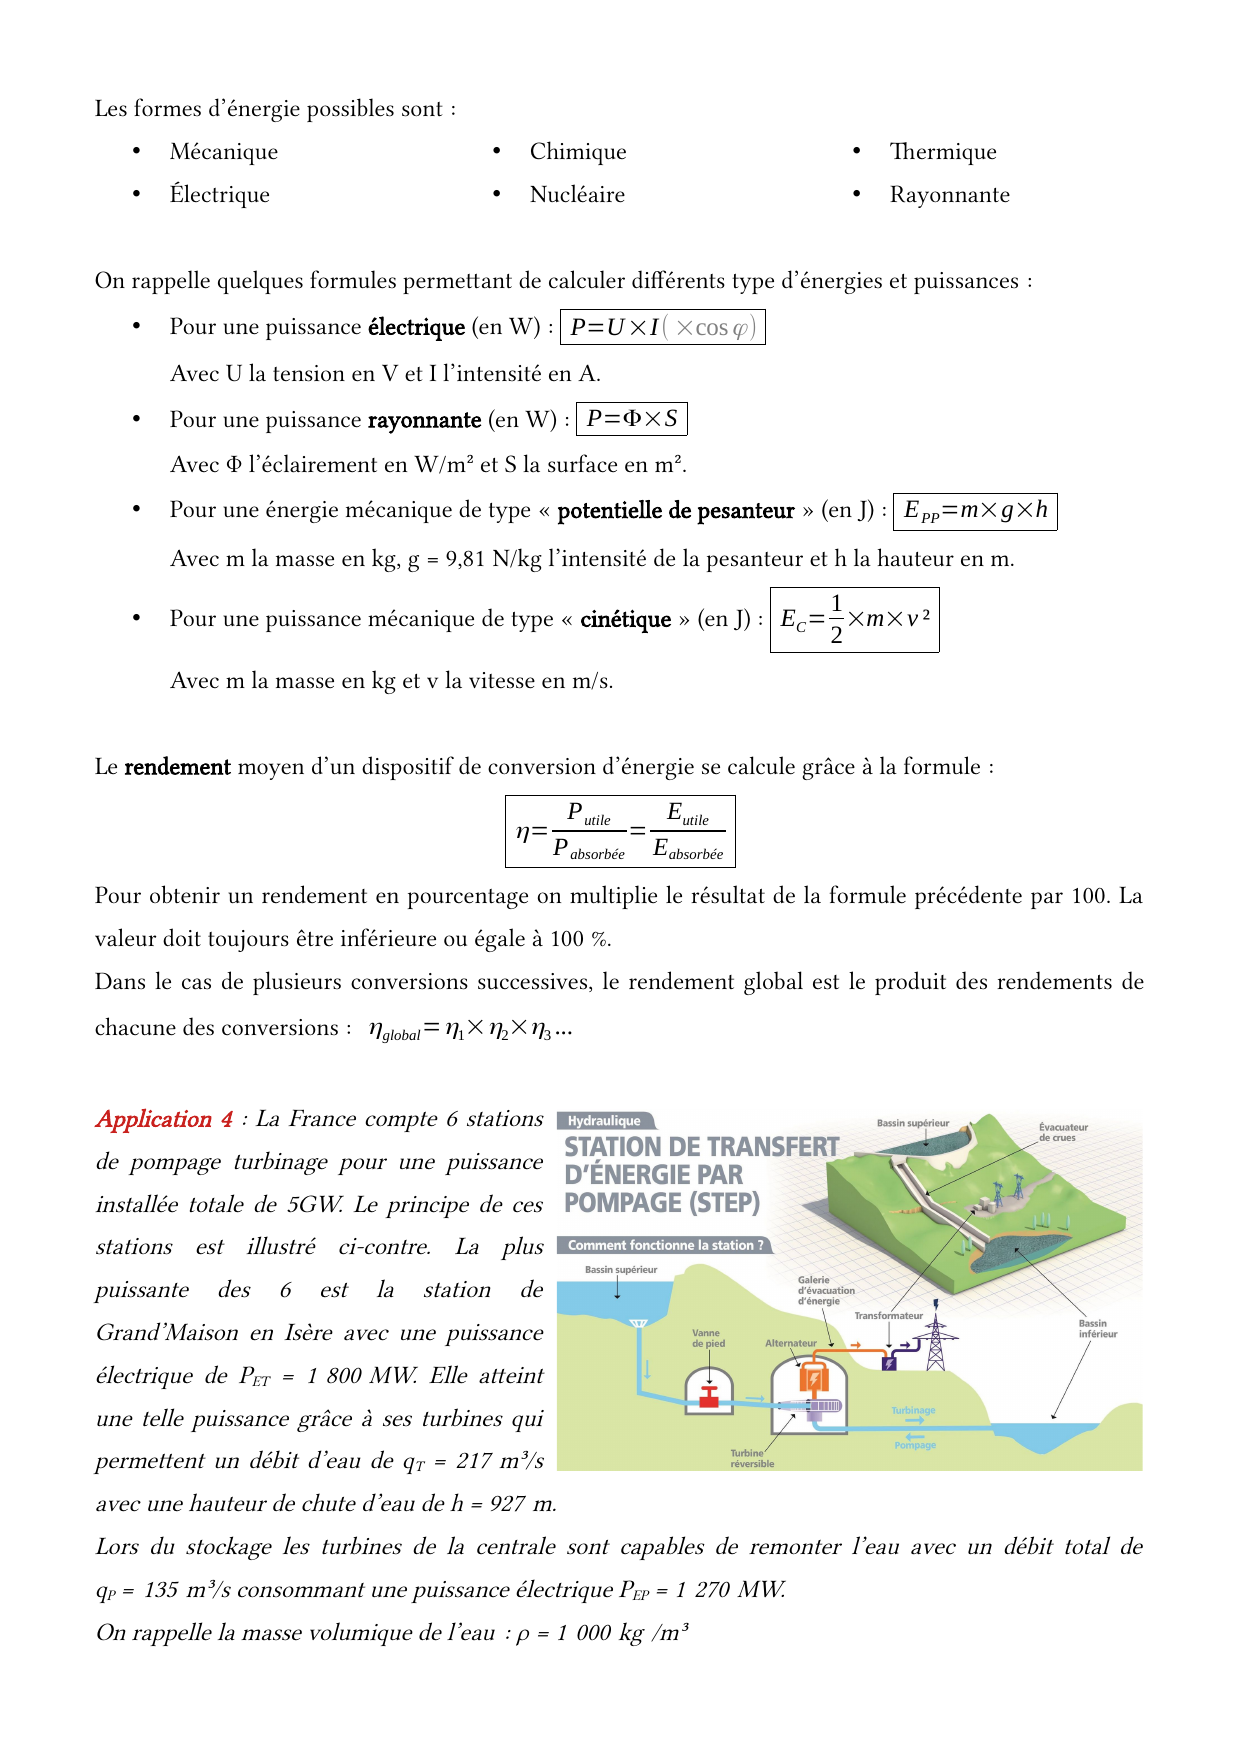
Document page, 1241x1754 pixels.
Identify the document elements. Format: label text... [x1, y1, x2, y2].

list Avec m la masse en kg, g = 9,81 N/kg l’intensité de la pesanteur et h la hauteur en m. [132, 544, 1146, 573]
text Les formes d’énergie possibles sont : [94, 94, 1146, 123]
list Pour une puissance électrique (en W) : [132, 308, 560, 344]
list Nucléaire [492, 180, 786, 209]
list Avec m la masse en kg et v la vitesse en m/s. [132, 666, 1146, 695]
list Pour une puissance rayonnante (en W) : [132, 402, 576, 435]
list Avec U la tension en V et I l’intensité en A. [132, 359, 1146, 387]
text On rappelle quelques formules permettant de calculer différents type d’énergies et puissances : [94, 266, 1146, 294]
list [766, 308, 1146, 344]
list [1058, 492, 1146, 530]
list Avec Φ l’éclairement en W/m² et S la surface en m². [132, 449, 1146, 478]
text Dans le cas de plusieurs conversions successives, le rendement global est le produit des rendements de chacune des conversions : [94, 967, 1146, 1047]
list Thermique [852, 137, 1146, 166]
list [940, 587, 1146, 652]
list Électrique [132, 180, 425, 209]
list Pour une puissance mécanique de type « cinétique » (en J) : [132, 587, 769, 652]
list Mécanique [132, 137, 425, 166]
list [688, 402, 1146, 435]
list Pour une énergie mécanique de type « potentielle de pesanteur » (en J) : [132, 492, 893, 530]
list Rayonnante [852, 180, 1146, 209]
text Lors du stockage les turbines de la centrale sont capables de remonter l’eau avec un débit total de qP = 135 m³/s consommant une puissance électrique PEP = 1 270 MW. [94, 1532, 1146, 1603]
picture [556, 1109, 1143, 1471]
text Pour obtenir un rendement en pourcentage on multiplie le résultat de la formule précédente par 100. La valeur doit toujours être inférieure ou égale à 100 %. [94, 881, 1146, 953]
list Chimique [492, 137, 786, 166]
text On rappelle la masse volumique de l’eau : ρ = 1 000 kg /m³ [94, 1618, 1146, 1646]
text Application 4 : La France compte 6 stations de pompage turbinage pour une puissance installée totale de 5GW. Le principe de ces stations est illustré ci-contre. La plus puissante des 6 est la station de Grand’Maison en Isère avec une puissance électrique de PET = 1 800 MW. Elle atteint une telle puissance grâce à ses turbines qui permettent un débit d’eau de qT = 217 m³/s avec une hauteur de chute d’eau de h = 927 m. [94, 1104, 1146, 1518]
text Le rendement moyen d’un dispositif de conversion d’énergie se calcule grâce à la formule : [94, 752, 1146, 780]
